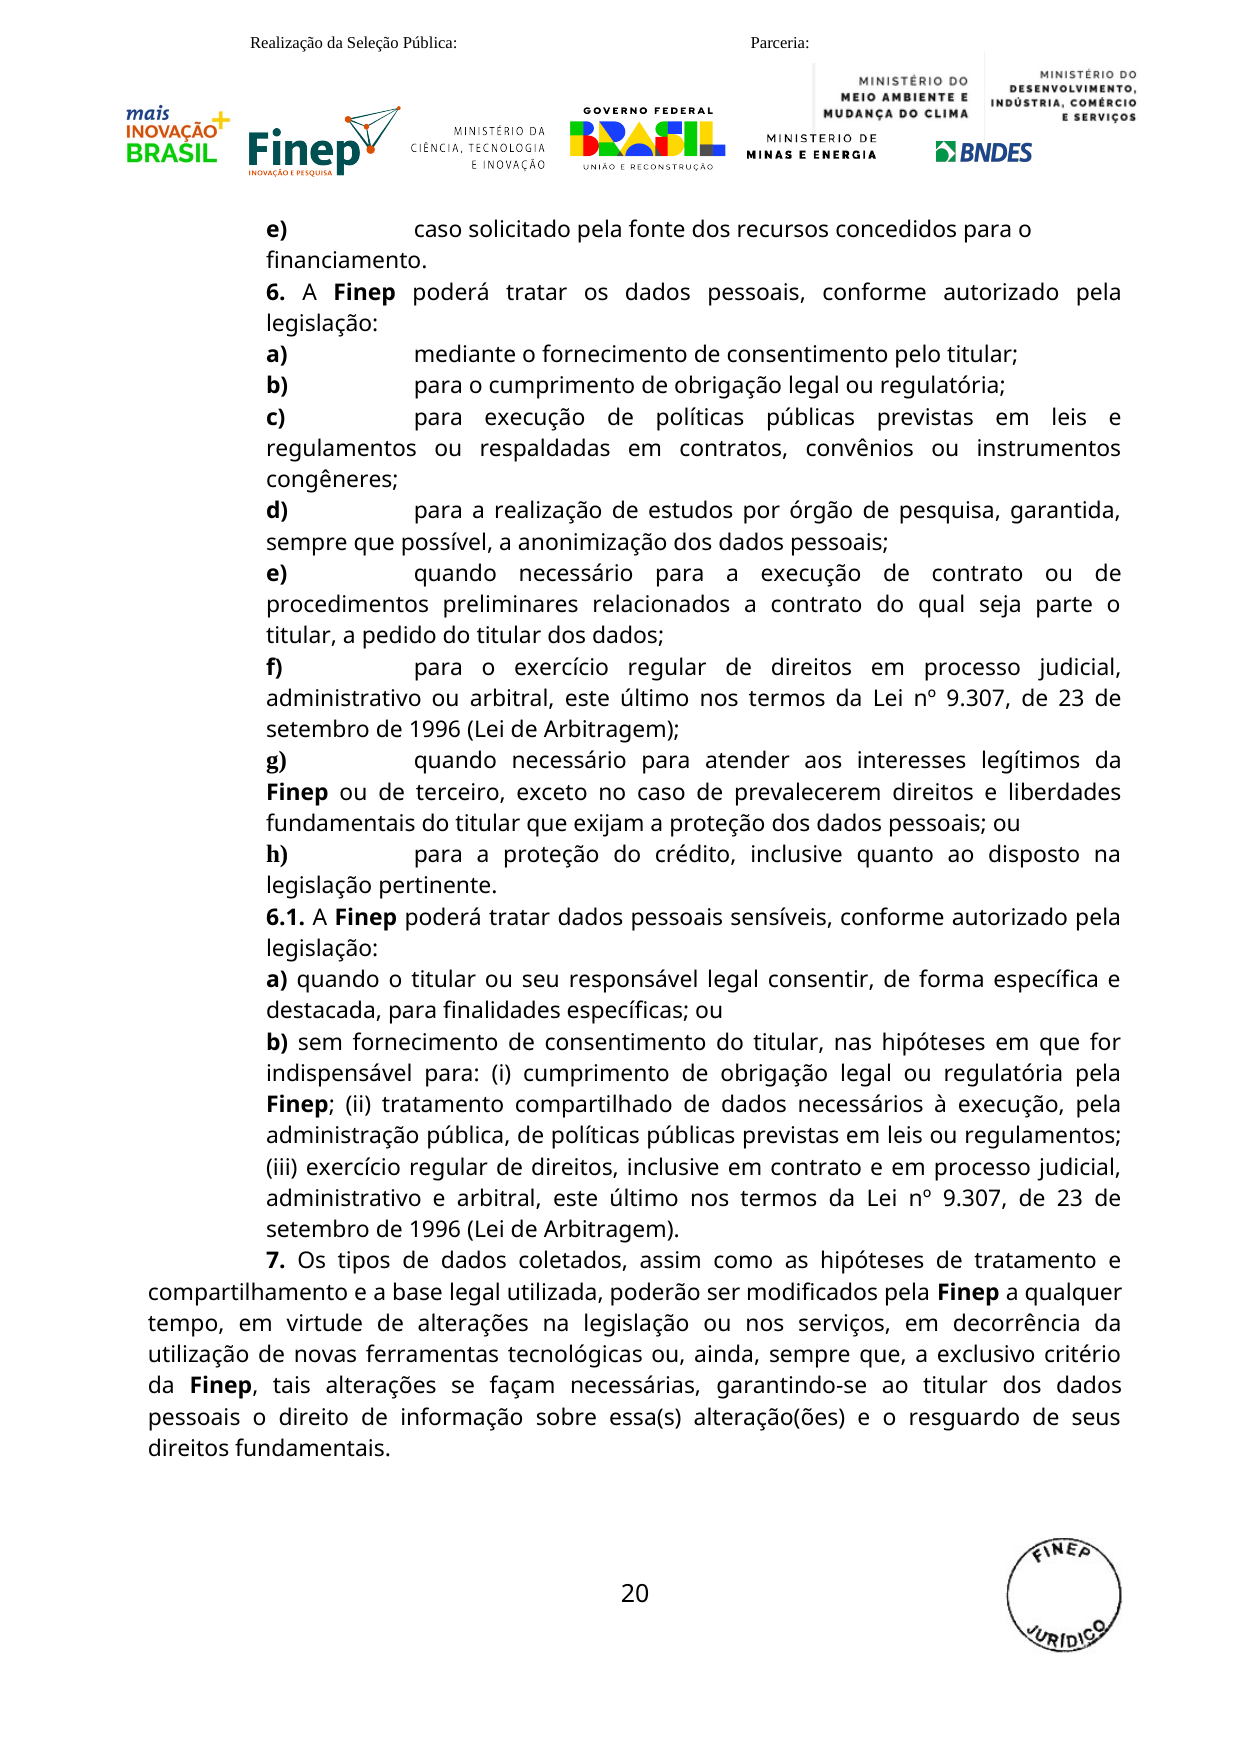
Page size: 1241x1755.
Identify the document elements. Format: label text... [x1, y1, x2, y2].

list para o exercício regular de direitos em processo judicial, administrativo ou arbitral, este último nos termos da Lei nº 9.307, de 23 de setembro de 1996 (Lei de Arbitragem); [266, 651, 1122, 744]
list para a realização de estudos por órgão de pesquisa, garantida, sempre que possível, a anonimização dos dados pessoais; [266, 494, 1122, 557]
text 7. Os tipos de dados coletados, assim como as hipóteses de tratamento e compartilhamento e a base legal utilizada, poderão ser modificados pela Finep a qualquer tempo, em virtude de alterações na legislação ou nos serviços, em decorrência da utilização de novas ferramentas tecnológicas ou, ainda, sempre que, a exclusivo critério da Finep, tais alterações se façam necessárias, garantindo-se ao titular dos dados pessoais o direito de informação sobre essa(s) alteração(ões) e o resguardo de seus direitos fundamentais. [148, 1244, 1122, 1463]
list mediante o fornecimento de consentimento pelo titular; [266, 338, 1122, 369]
text 6. A Finep poderá tratar os dados pessoais, conforme autorizado pela legislação: [266, 276, 1122, 338]
list para execução de políticas públicas previstas em leis e regulamentos ou respaldadas em contratos, convênios ou instrumentos congêneres; [266, 401, 1122, 494]
list quando necessário para atender aos interesses legítimos da Finep ou de terceiro, exceto no caso de prevalecerem direitos e liberdades fundamentais do titular que exijam a proteção dos dados pessoais; ou [266, 744, 1122, 838]
list caso solicitado pela fonte dos recursos concedidos para o financiamento. [266, 213, 1122, 276]
text b) sem fornecimento de consentimento do titular, nas hipóteses em que for indispensável para: (i) cumprimento de obrigação legal ou regulatória pela Finep; (ii) tratamento compartilhado de dados necessários à execução, pela administração pública, de políticas públicas previstas em leis ou regulamentos; (iii) exercício regular de direitos, inclusive em contrato e em processo judicial, administrativo e arbitral, este último nos termos da Lei nº 9.307, de 23 de setembro de 1996 (Lei de Arbitragem). [266, 1026, 1122, 1244]
list para a proteção do crédito, inclusive quanto ao disposto na legislação pertinente. [266, 838, 1122, 901]
text 6.1. A Finep poderá tratar dados pessoais sensíveis, conforme autorizado pela legislação: [266, 901, 1122, 963]
list quando necessário para a execução de contrato ou de procedimentos preliminares relacionados a contrato do qual seja parte o titular, a pedido do titular dos dados; [266, 557, 1122, 651]
text a) quando o titular ou seu responsável legal consentir, de forma específica e destacada, para finalidades específicas; ou [266, 963, 1122, 1026]
list para o cumprimento de obrigação legal ou regulatória; [266, 369, 1122, 401]
